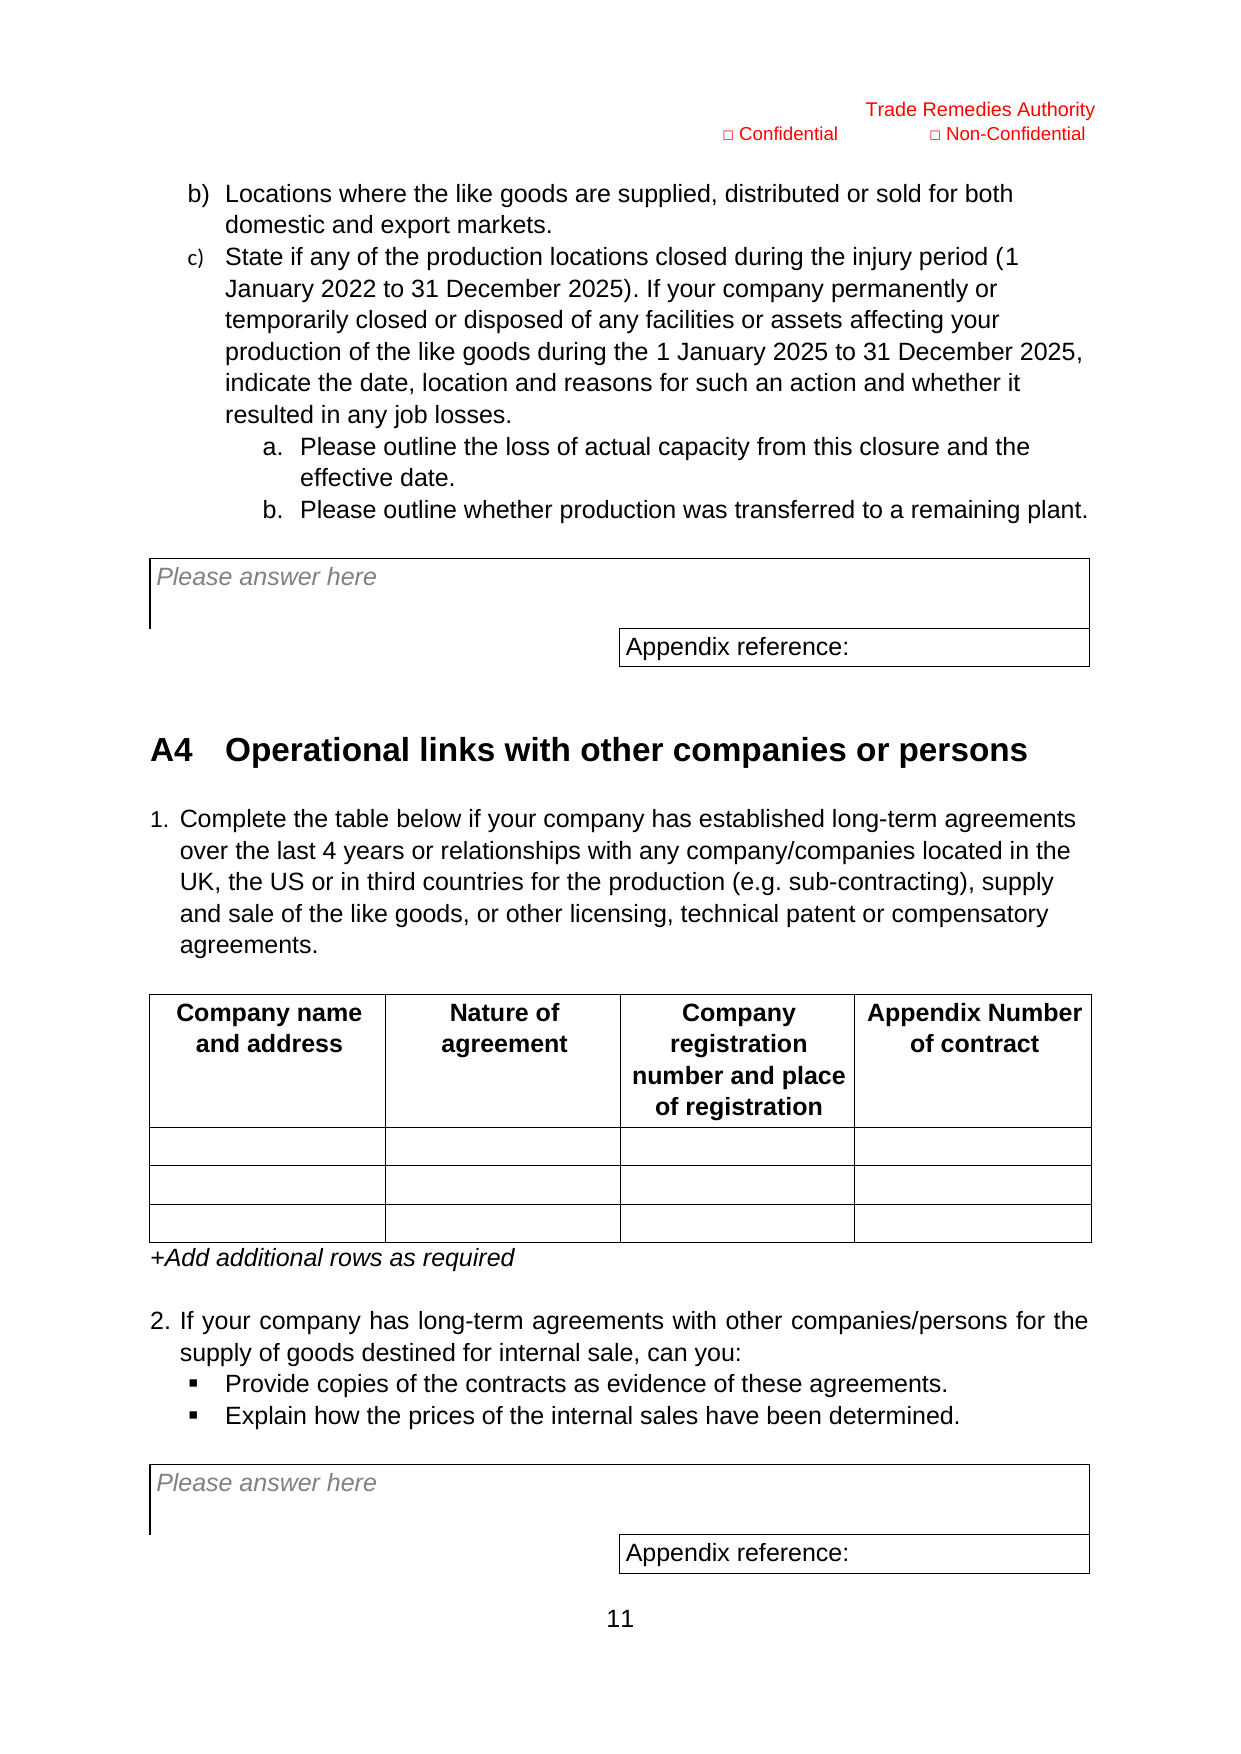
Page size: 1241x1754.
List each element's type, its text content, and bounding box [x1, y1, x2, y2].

table_cell Appendix reference: [620, 629, 1089, 666]
table_cell [150, 1128, 385, 1165]
list Explain how the prices of the internal sales have been determined. [187, 1401, 1090, 1430]
table_cell [150, 1535, 619, 1573]
table_cell Appendix reference: [620, 1535, 1089, 1573]
table_cell [621, 1128, 854, 1165]
table_header Company registration number and place of registration [621, 995, 854, 1127]
table_header Please answer here [151, 1465, 1089, 1534]
table_header Nature of agreement [386, 995, 620, 1127]
table_header Company name and address [150, 995, 385, 1127]
table_cell [386, 1205, 620, 1242]
table_cell [855, 1166, 1091, 1203]
table_cell [621, 1166, 854, 1203]
text +Add additional rows as required [150, 1243, 1090, 1272]
table_header Appendix Number of contract [855, 995, 1091, 1127]
list Please outline the loss of actual capacity from this closure and the effective date. [262, 432, 1090, 492]
table_cell [150, 629, 619, 666]
list Complete the table below if your company has established long-term agreements over the last 4 years or relationships with any company/companies located in the UK, the US or in third countries for the production (e.g. sub-contracting), supply and sale of the like goods, or other licensing, technical patent or compensatory agreements. [150, 804, 1090, 959]
table_cell [621, 1205, 854, 1242]
list Provide copies of the contracts as evidence of these agreements. [187, 1369, 1090, 1398]
table_cell [855, 1128, 1091, 1165]
table_cell [386, 1166, 620, 1203]
table_cell [150, 1166, 385, 1203]
list If your company has long-term agreements with other companies/persons for the supply of goods destined for internal sale, can you: [150, 1306, 1090, 1366]
table_cell [150, 1205, 385, 1242]
table_cell [386, 1128, 620, 1165]
table_cell [855, 1205, 1091, 1242]
list State if any of the production locations closed during the injury period (1 January 2022 to 31 December 2025). If your company permanently or temporarily closed or disposed of any facilities or assets affecting your production of the like goods during the 1 January 2025 to 31 December 2025, indicate the date, location and reasons for such an action and whether it resulted in any job losses. [187, 242, 1090, 429]
subtitle A4 Operational links with other companies or persons [150, 730, 1090, 769]
list Locations where the like goods are supplied, distributed or sold for both domestic and export markets. [187, 179, 1090, 239]
table_header Please answer here [151, 559, 1089, 628]
list Please outline whether production was transferred to a remaining plant. [262, 495, 1090, 523]
